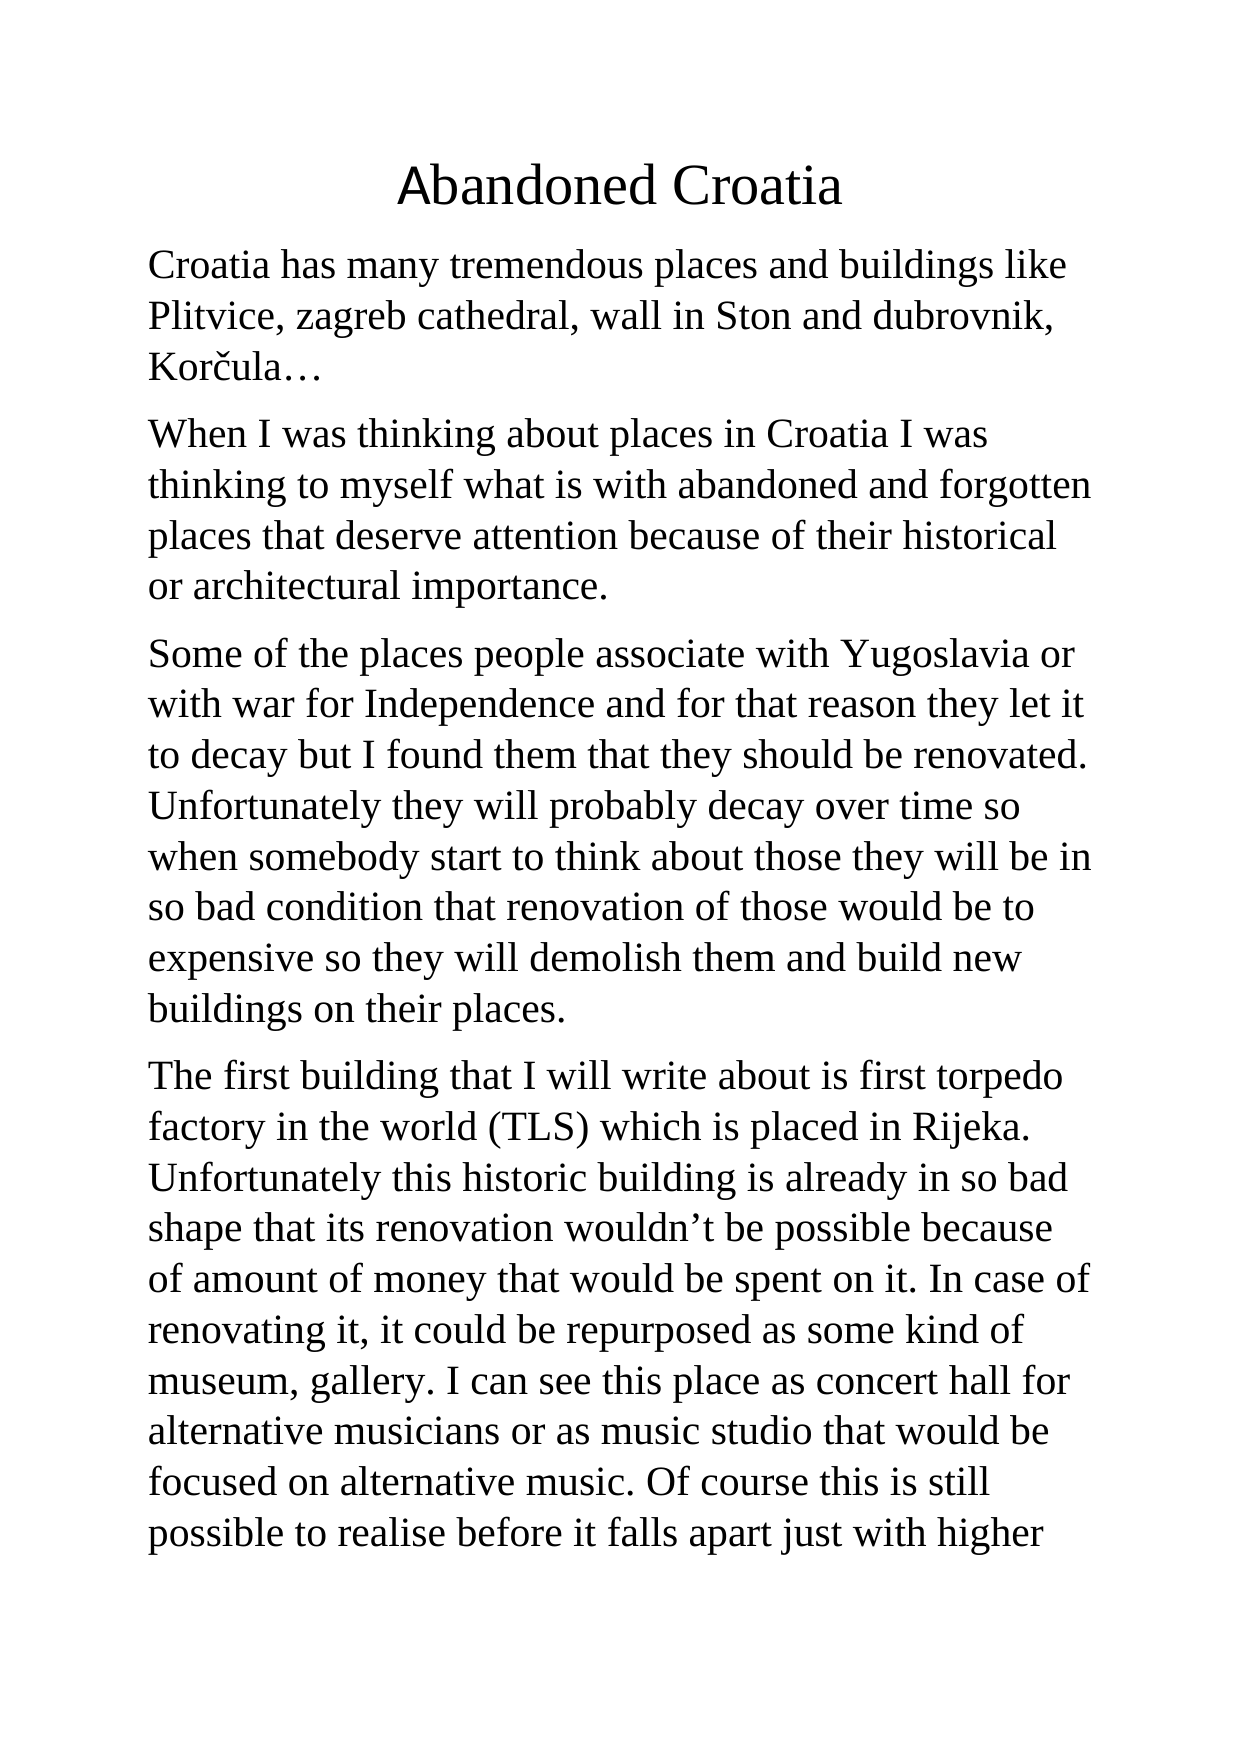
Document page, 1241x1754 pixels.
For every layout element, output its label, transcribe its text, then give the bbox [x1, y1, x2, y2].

text Abandoned Croatia [148, 148, 1093, 219]
text Croatia has many tremendous places and buildings like Plitvice, zagreb cathedral, wall in Ston and dubrovnik, Korčula… [148, 240, 1093, 389]
text Some of the places people associate with Yugoslavia or with war for Independence and for that reason they let it to decay but I found them that they should be renovated. Unfortunately they will probably decay over time so when somebody start to think about those they will be in so bad condition that renovation of those would be to expensive so they will demolish them and build new buildings on their places. [148, 628, 1093, 1031]
text When I was thinking about places in Croatia I was thinking to myself what is with abandoned and forgotten places that deserve attention because of their historical or architectural importance. [148, 409, 1093, 609]
text The first building that I will write about is first torpedo factory in the world (TLS) which is placed in Rijeka. Unfortunately this historic building is already in so bad shape that its renovation wouldn’t be possible because of amount of money that would be spent on it. In case of renovating it, it could be repurposed as some kind of museum, gallery. I can see this place as concert hall for alternative musicians or as music studio that would be focused on alternative music. Of course this is still possible to realise before it falls apart just with higher [148, 1051, 1093, 1555]
